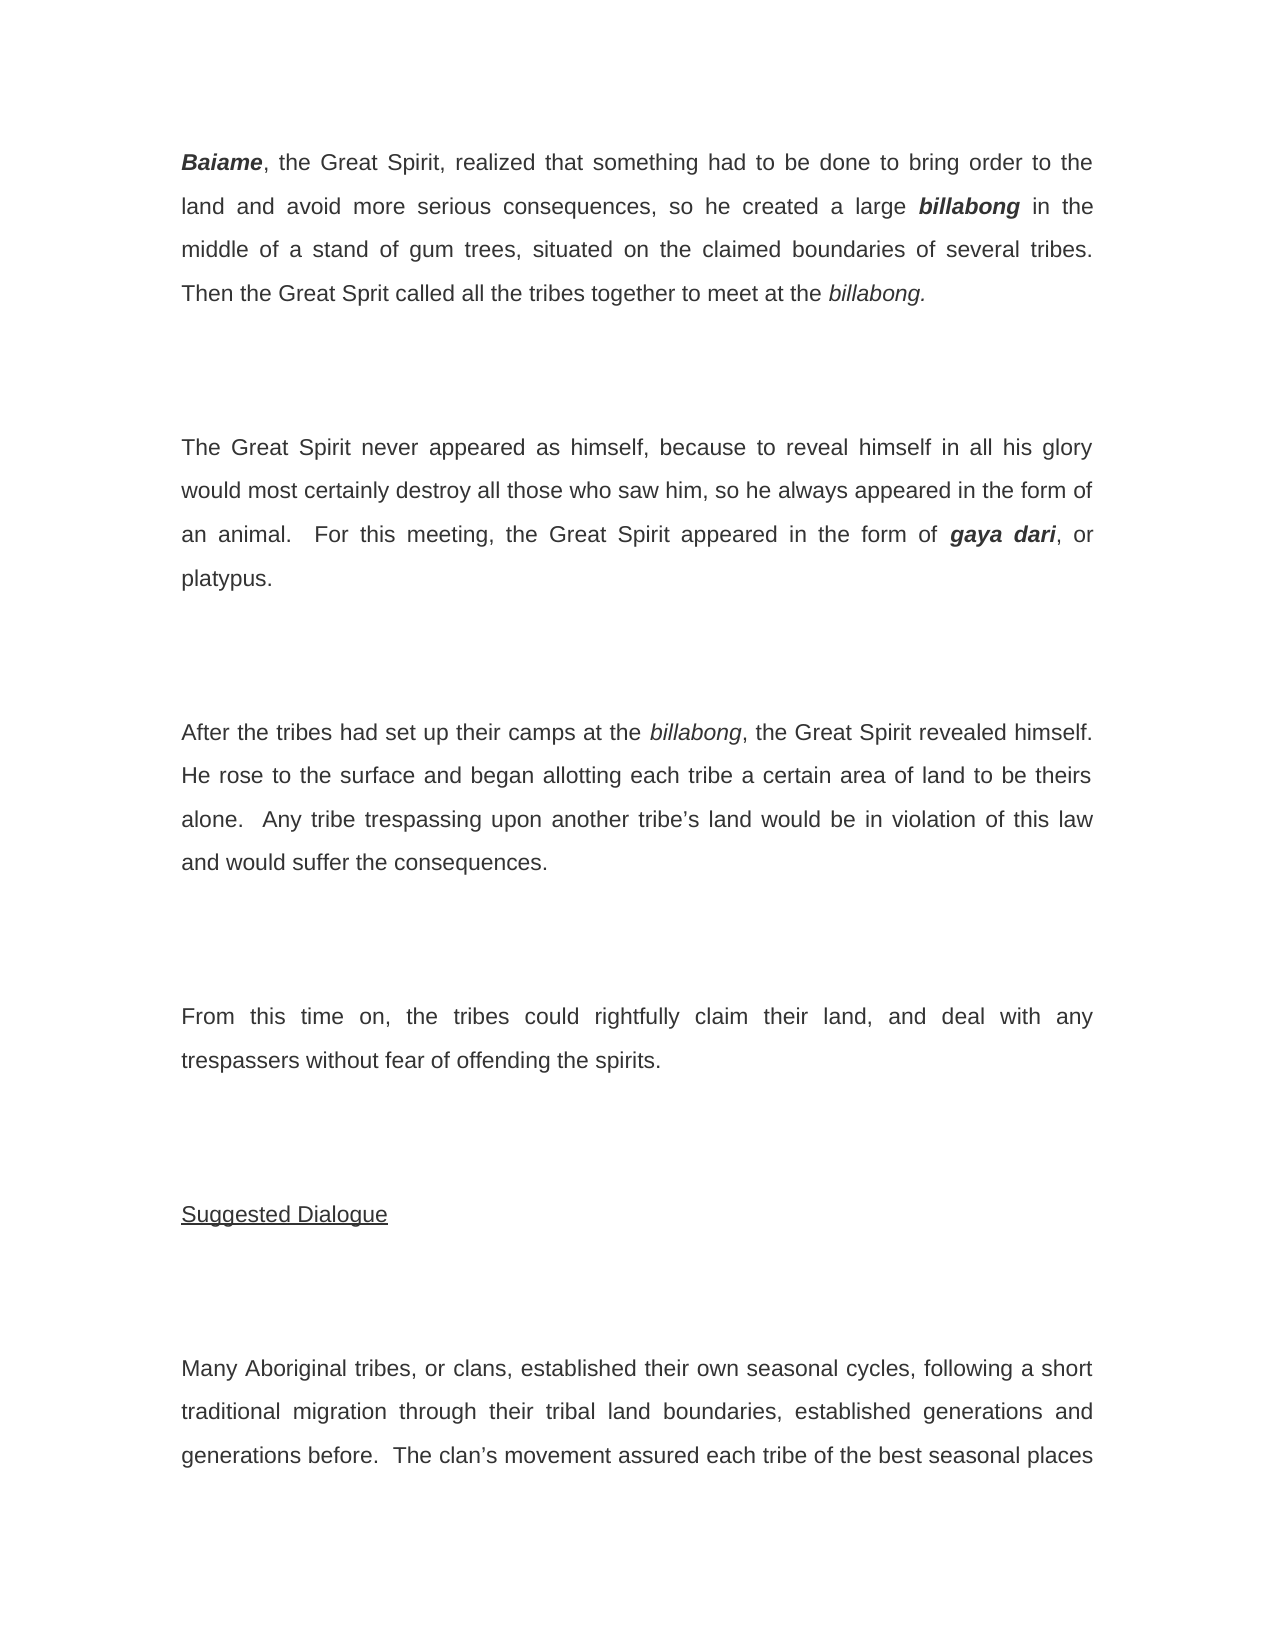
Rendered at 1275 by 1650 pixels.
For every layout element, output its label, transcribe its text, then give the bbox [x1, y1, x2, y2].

text The Great Spirit never appeared as himself, because to reveal himself in all his glory would most certainly destroy all those who saw him, so he always appeared in the form of an animal. For this meeting, the Great Spirit appeared in the form of gaya dari, or platypus. [181, 434, 1094, 591]
text Suggested Dialogue [181, 1201, 1094, 1227]
text Baiame, the Great Spirit, realized that something had to be done to bring order to the land and avoid more serious consequences, so he created a large billabong in the middle of a stand of gum trees, situated on the claimed boundaries of several tribes. Then the Great Sprit called all the tribes together to meet at the billabong. [181, 150, 1094, 306]
text From this time on, the tribes could rightfully claim their land, and deal with any trespassers without fear of offending the spirits. [181, 1004, 1094, 1073]
text Many Aboriginal tribes, or clans, established their own seasonal cycles, following a short traditional migration through their tribal land boundaries, established generations and generations before. The clan’s movement assured each tribe of the best seasonal places [181, 1355, 1094, 1468]
text After the tribes had set up their camps at the billabong, the Great Spirit revealed himself. He rose to the surface and began allotting each tribe a certain area of land to be theirs alone. Any tribe trespassing upon another tribe’s land would be in violation of this law and would suffer the consequences. [181, 719, 1094, 875]
